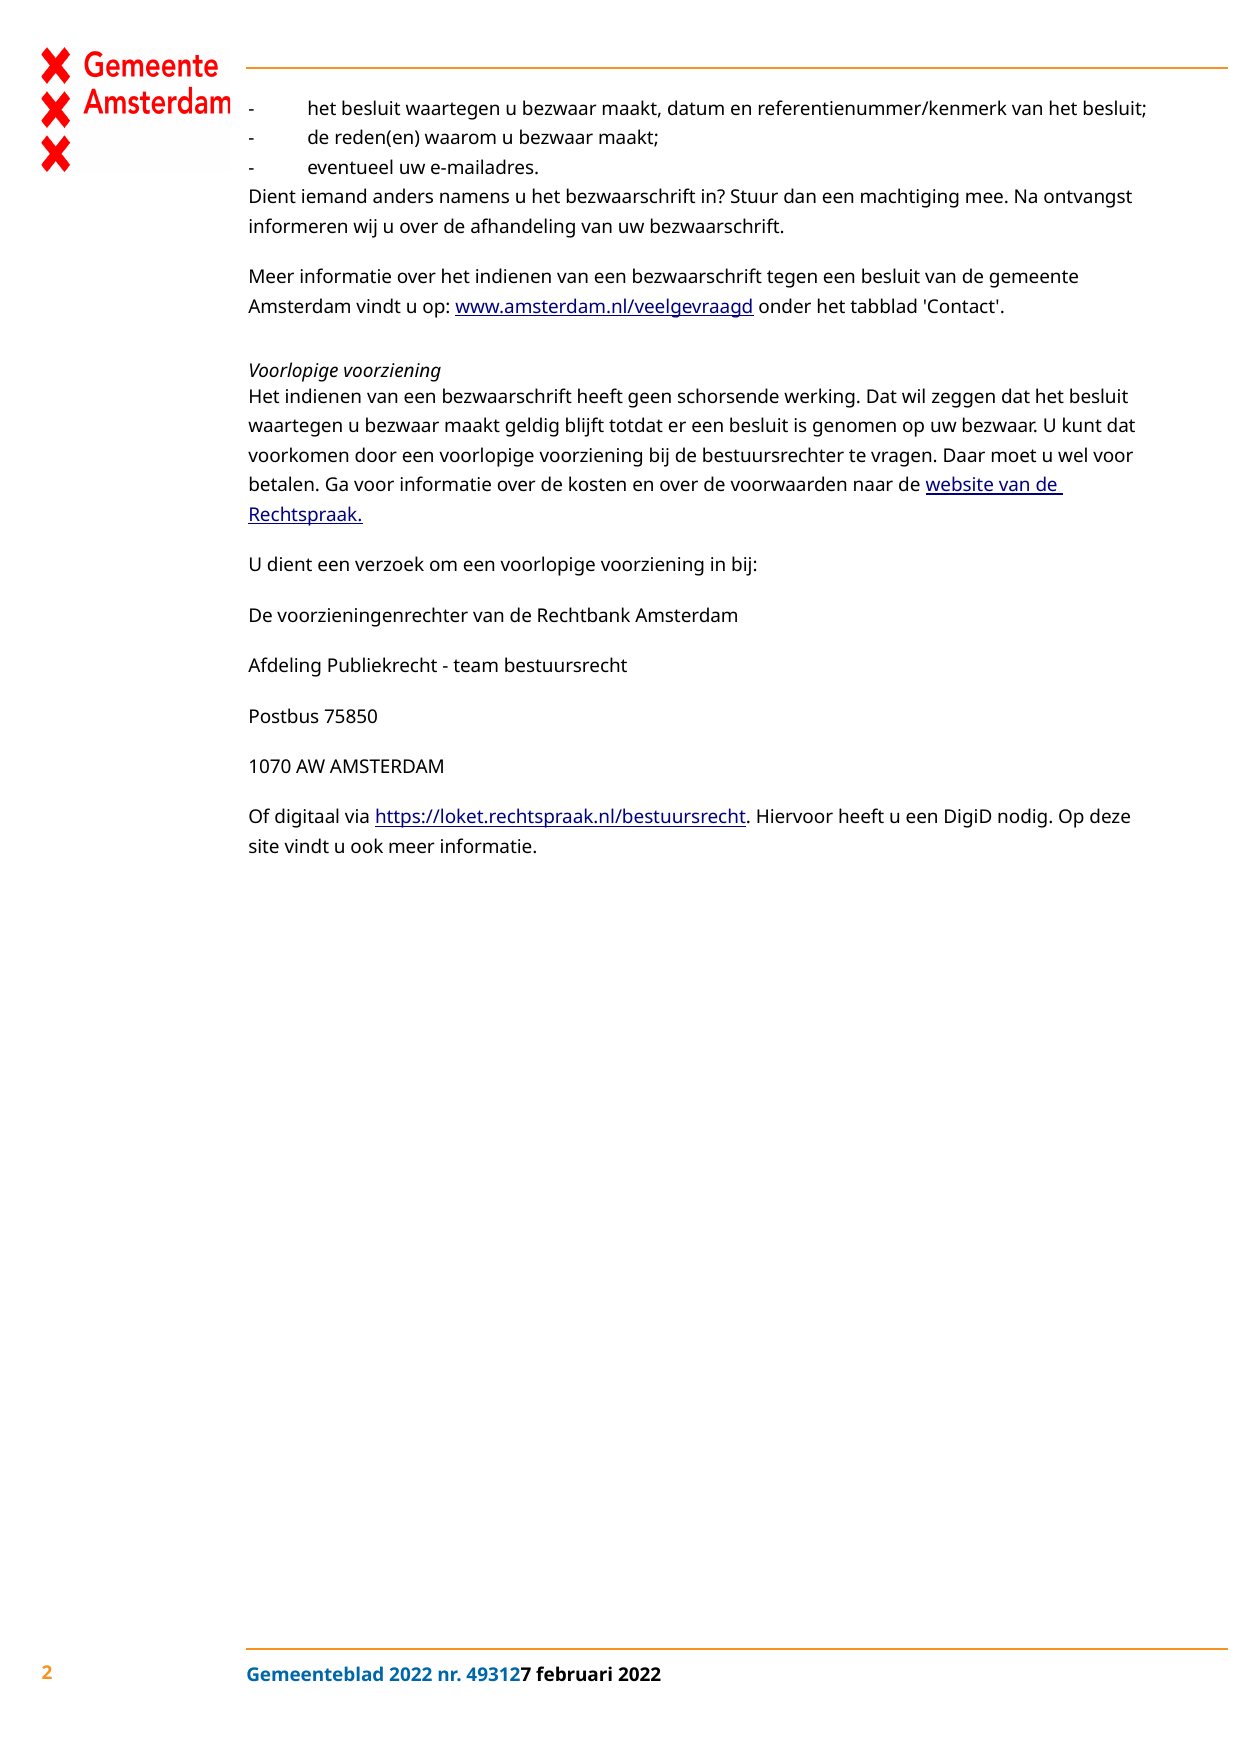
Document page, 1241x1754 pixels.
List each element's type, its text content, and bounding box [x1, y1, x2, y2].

text Of digitaal via https://loket.rechtspraak.nl/bestuursrecht. Hiervoor heeft u een DigiD nodig. Op deze site vindt u ook meer informatie. [248, 804, 1152, 859]
text 1070 AW AMSTERDAM [248, 753, 1152, 779]
list het besluit waartegen u bezwaar maakt, datum en referentienummer/kenmerk van het besluit; [248, 95, 1152, 121]
text Afdeling Publiekrecht - team bestuursrecht [248, 652, 1152, 678]
text Voorlopige voorziening [248, 357, 1152, 383]
picture [41, 47, 231, 172]
text Meer informatie over het indienen van een bezwaarschrift tegen een besluit van de gemeente Amsterdam vindt u op: www.amsterdam.nl/veelgevraagd onder het tabblad 'Contact'. [248, 263, 1152, 319]
text Het indienen van een bezwaarschrift heeft geen schorsende werking. Dat wil zeggen dat het besluit waartegen u bezwaar maakt geldig blijft totdat er een besluit is genomen op uw bezwaar. U kunt dat voorkomen door een voorlopige voorziening bij de bestuursrechter te vragen. Daar moet u wel voor betalen. Ga voor informatie over de kosten en over de voorwaarden naar de website van de Rechtspraak. [248, 383, 1152, 527]
list eventueel uw e-mailadres. [248, 154, 1152, 180]
text Dient iemand anders namens u het bezwaarschrift in? Stuur dan een machtiging mee. Na ontvangst informeren wij u over de afhandeling van uw bezwaarschrift. [248, 183, 1152, 239]
text U dient een verzoek om een voorlopige voorziening in bij: [248, 552, 1152, 577]
text De voorzieningenrechter van de Rechtbank Amsterdam [248, 602, 1152, 628]
text Postbus 75850 [248, 703, 1152, 728]
list de reden(en) waarom u bezwaar maakt; [248, 124, 1152, 150]
